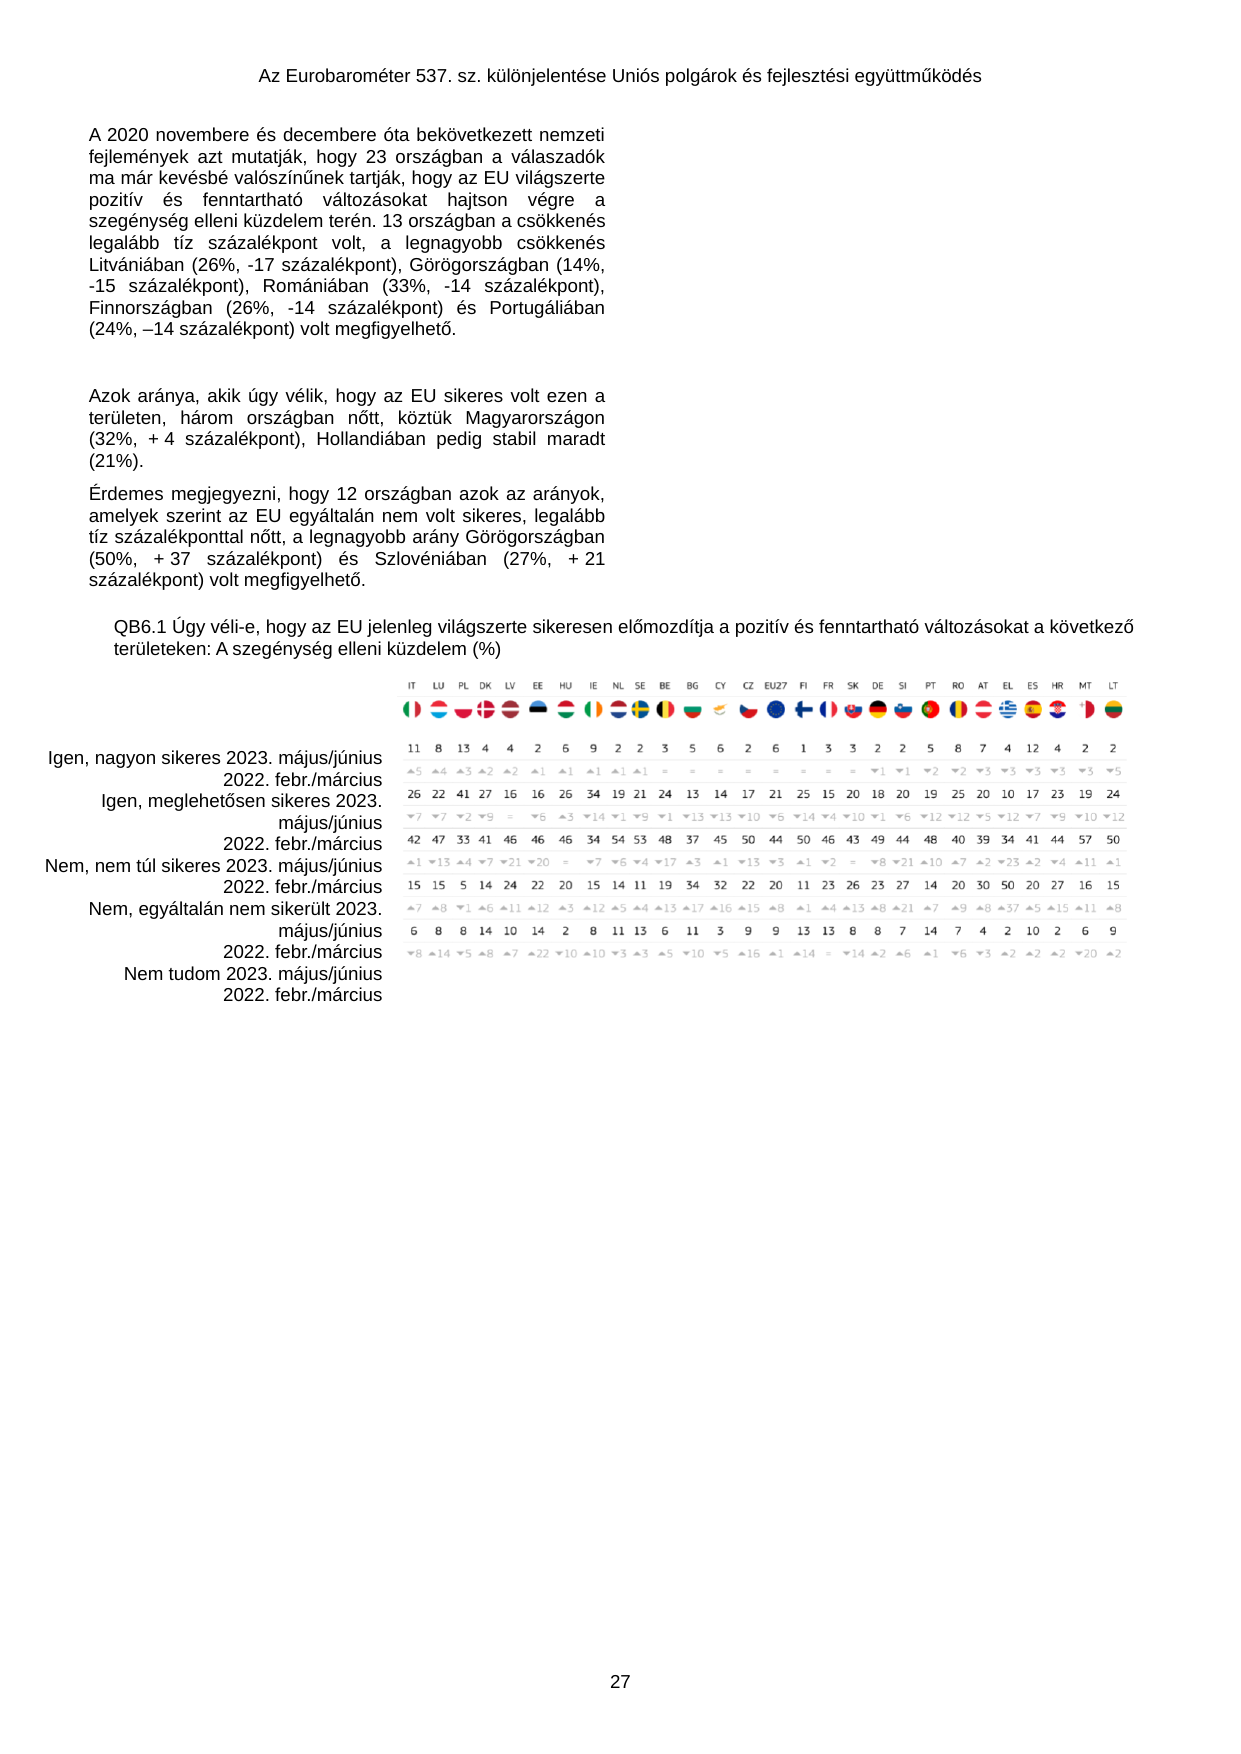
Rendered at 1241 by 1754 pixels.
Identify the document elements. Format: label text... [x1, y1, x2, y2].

picture [397, 671, 1127, 969]
text Azok aránya, akik úgy vélik, hogy az EU sikeres volt ezen a területen, három országban nőtt, köztük Magyarországon (32%, + 4 százalékpont), Hollandiában pedig stabil maradt (21%). [88, 385, 605, 471]
text Érdemes megjegyezni, hogy 12 országban azok az arányok, amelyek szerint az EU egyáltalán nem volt sikeres, legalább tíz százalékponttal nőtt, a legnagyobb arány Görögországban (50%, + 37 százalékpont) és Szlovéniában (27%, + 21 százalékpont) volt megfigyelhető. [88, 483, 605, 591]
text A 2020 novembere és decembere óta bekövetkezett nemzeti fejlemények azt mutatják, hogy 23 országban a válaszadók ma már kevésbé valószínűnek tartják, hogy az EU világszerte pozitív és fenntartható változásokat hajtson végre a szegénység elleni küzdelem terén. 13 országban a csökkenés legalább tíz százalékpont volt, a legnagyobb csökkenés Litvániában (26%, -17 százalékpont), Görögországban (14%, -15 százalékpont), Romániában (33%, -14 százalékpont), Finnországban (26%, -14 százalékpont) és Portugáliában (24%, –14 százalékpont) volt megfigyelhető. [88, 124, 605, 339]
